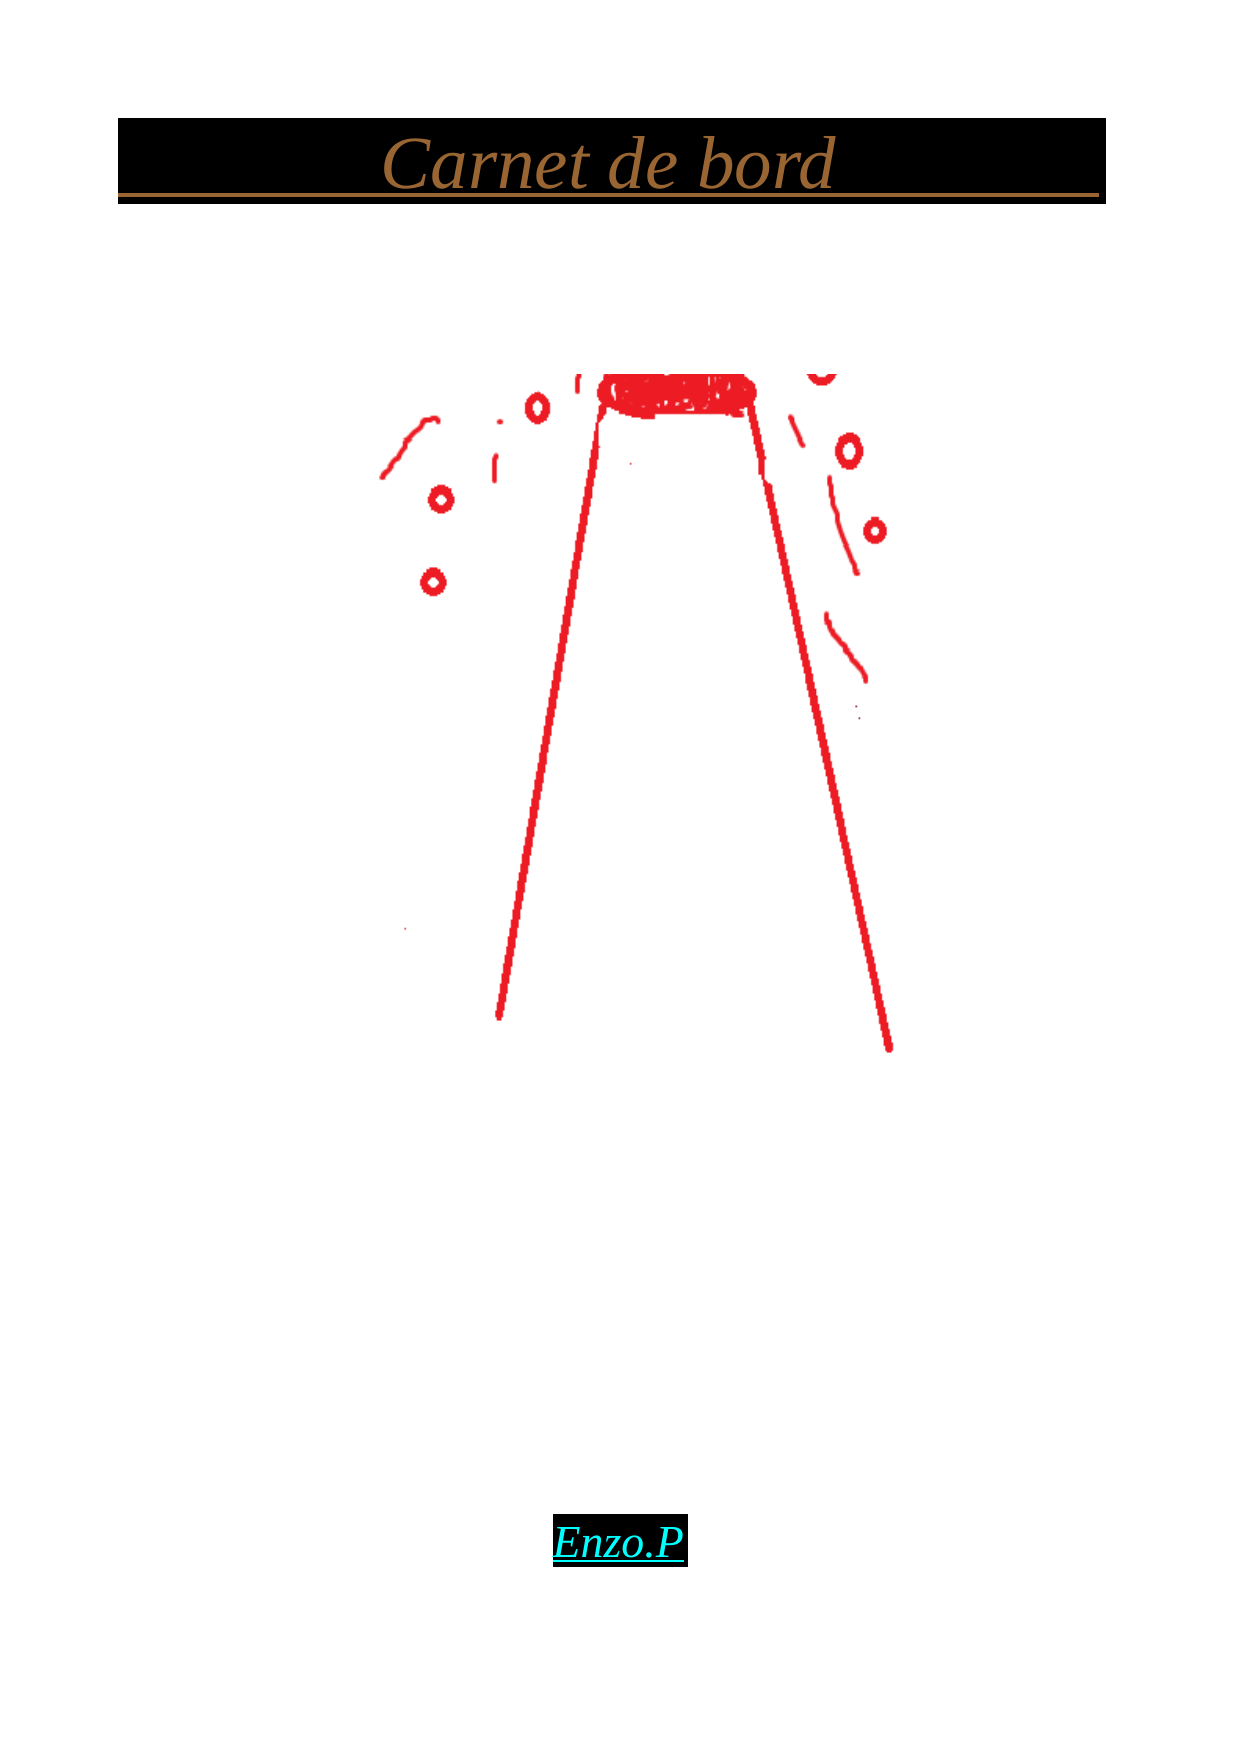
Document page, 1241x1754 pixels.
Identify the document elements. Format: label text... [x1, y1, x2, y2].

text Enzo.P [118, 1514, 1122, 1567]
text Carnet de bord [118, 118, 1122, 204]
